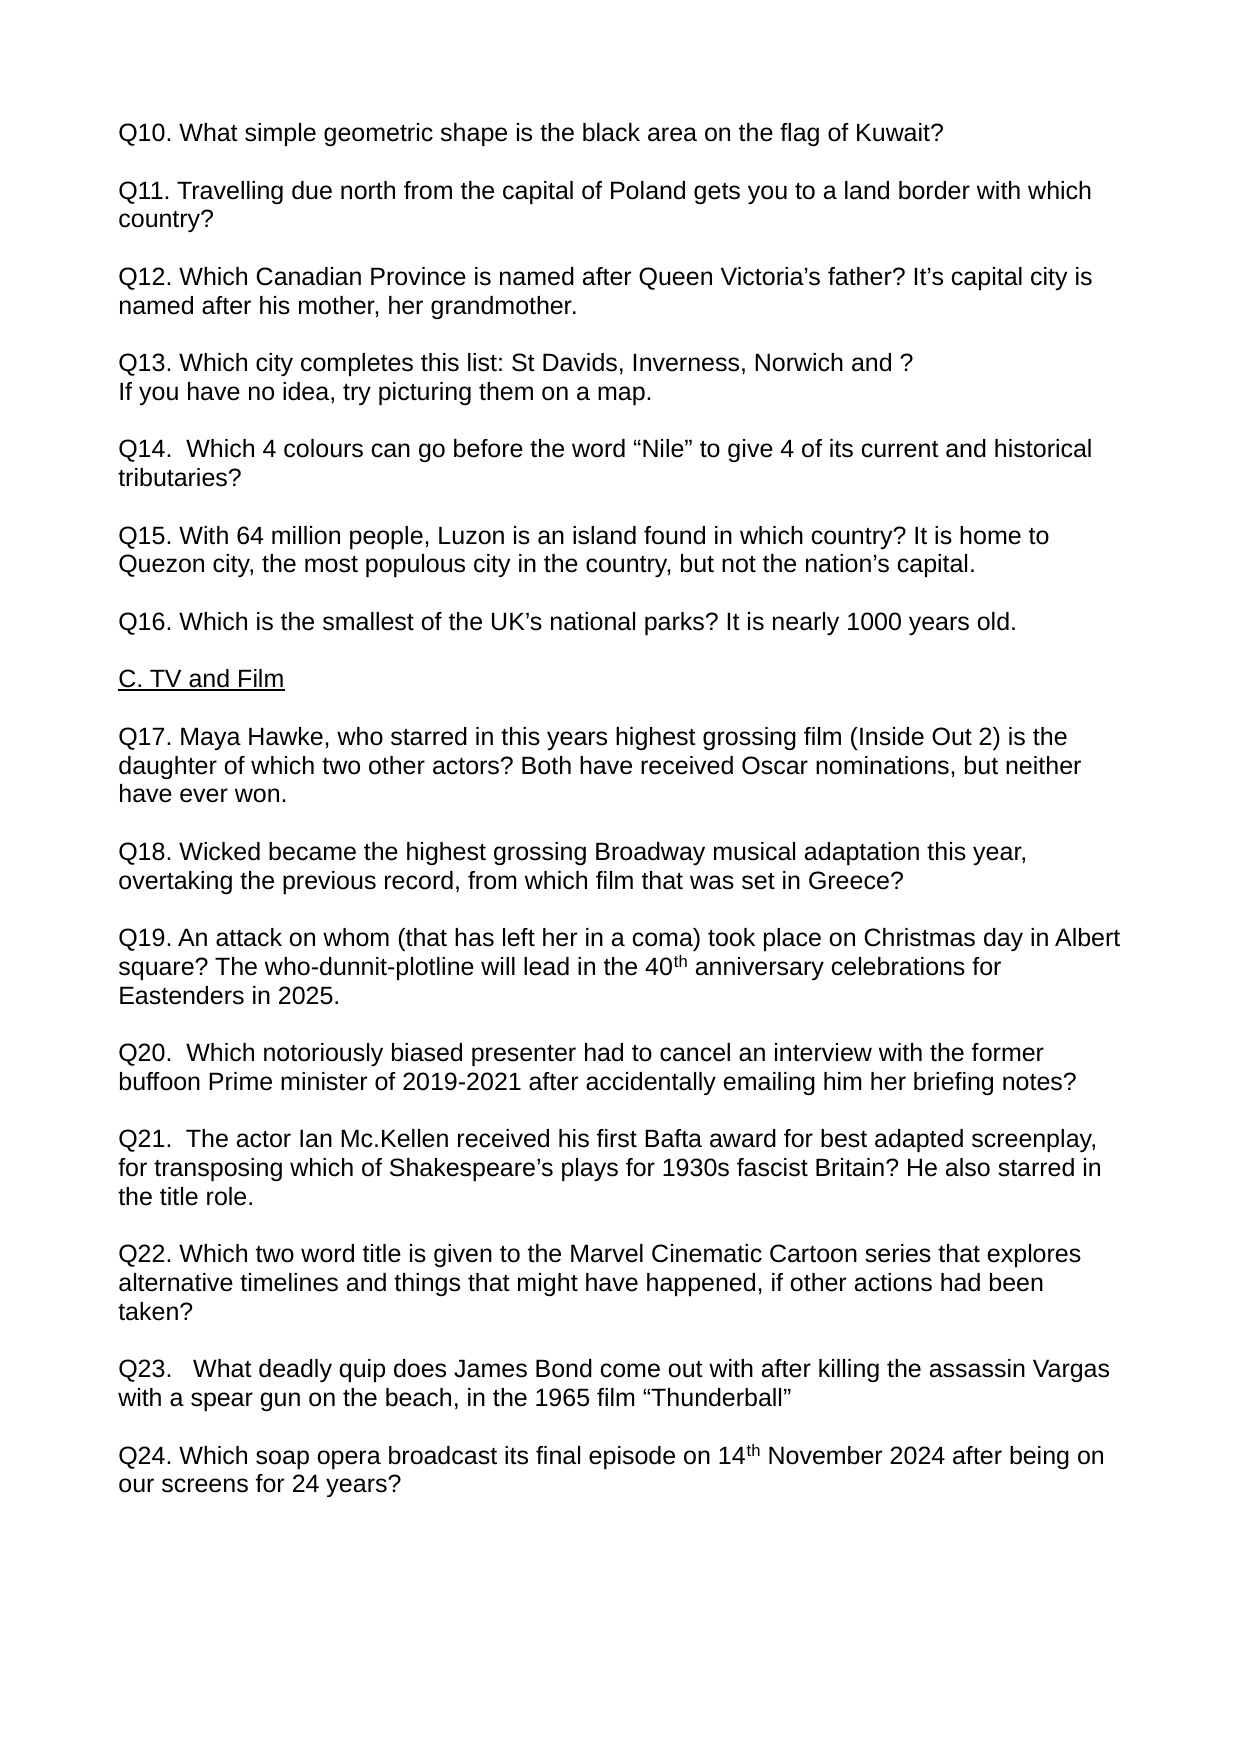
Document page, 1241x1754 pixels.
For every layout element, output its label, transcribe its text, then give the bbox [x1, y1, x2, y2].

text Q24. Which soap opera broadcast its final episode on 14th November 2024 after being on our screens for 24 years? [118, 1441, 1122, 1498]
text C. TV and Film [118, 664, 1122, 693]
text Q17. Maya Hawke, who starred in this years highest grossing film (Inside Out 2) is the daughter of which two other actors? Both have received Oscar nominations, but neither have ever won. [118, 722, 1122, 808]
text Q21. The actor Ian Mc.Kellen received his first Bafta award for best adapted screenplay, for transposing which of Shakespeare’s plays for 1930s fascist Britain? He also starred in the title role. [118, 1124, 1122, 1211]
text Q20. Which notoriously biased presenter had to cancel an interview with the former buffoon Prime minister of 2019-2021 after accidentally emailing him her briefing notes? [118, 1038, 1122, 1096]
text Q14. Which 4 colours can go before the word “Nile” to give 4 of its current and historical tributaries? [118, 434, 1122, 492]
text Q19. An attack on whom (that has left her in a coma) took place on Christmas day in Albert square? The who-dunnit-plotline will lead in the 40th anniversary celebrations for Eastenders in 2025. [118, 923, 1122, 1009]
text Q16. Which is the smallest of the UK’s national parks? It is nearly 1000 years old. [118, 607, 1122, 636]
text Q18. Wicked became the highest grossing Broadway musical adaptation this year, overtaking the previous record, from which film that was set in Greece? [118, 837, 1122, 894]
text Q12. Which Canadian Province is named after Queen Victoria’s father? It’s capital city is named after his mother, her grandmother. [118, 262, 1122, 319]
text Q22. Which two word title is given to the Marvel Cinematic Cartoon series that explores alternative timelines and things that might have happened, if other actions had been taken? [118, 1239, 1122, 1326]
text Q10. What simple geometric shape is the black area on the flag of Kuwait? [118, 118, 1122, 147]
text Q13. Which city completes this list: St Davids, Inverness, Norwich and ? [118, 348, 1122, 377]
text If you have no idea, try picturing them on a map. [118, 377, 1122, 406]
text Q11. Travelling due north from the capital of Poland gets you to a land border with which country? [118, 176, 1122, 233]
text Q15. With 64 million people, Luzon is an island found in which country? It is home to Quezon city, the most populous city in the country, but not the nation’s capital. [118, 521, 1122, 578]
text Q23. What deadly quip does James Bond come out with after killing the assassin Vargas with a spear gun on the beach, in the 1965 film “Thunderball” [118, 1354, 1122, 1412]
